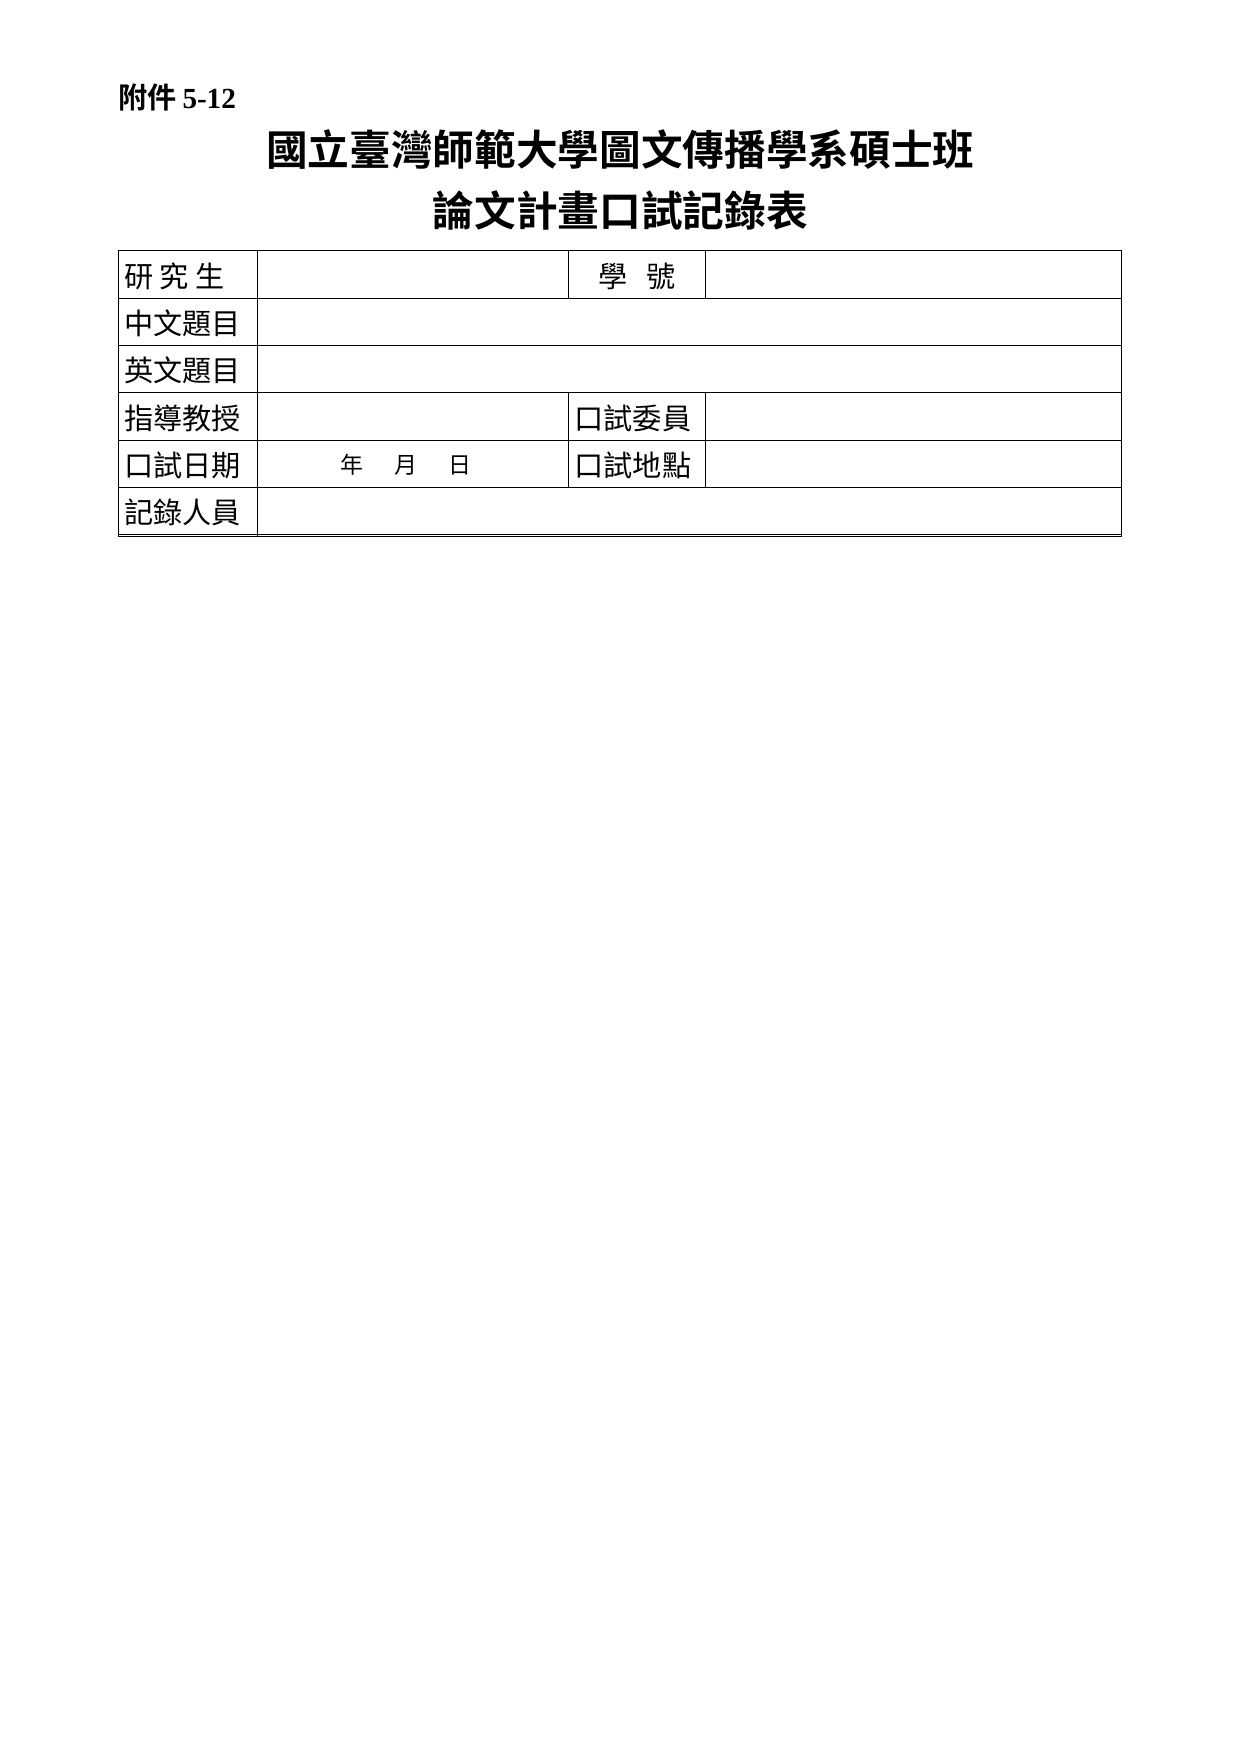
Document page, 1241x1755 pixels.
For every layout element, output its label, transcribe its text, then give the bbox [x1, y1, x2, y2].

table_header 學 號 [569, 251, 705, 298]
text 論文計畫口試記錄表 [118, 178, 1122, 238]
table_cell [706, 441, 1121, 487]
text 國立臺灣師範大學圖文傳播學系碩士班 [118, 117, 1122, 178]
table_cell 指導教授 [119, 393, 257, 439]
table_header 研 究 生 [119, 251, 257, 298]
table_cell 年 月 日 [258, 441, 568, 487]
table_cell 英文題目 [119, 346, 257, 392]
table_cell [258, 393, 568, 439]
table_cell 口試日期 [119, 441, 257, 487]
table_cell [258, 488, 1121, 534]
table_cell [258, 346, 1121, 392]
table_cell 中文題目 [119, 299, 257, 345]
table_header [706, 251, 1121, 298]
table_cell 口試地點 [569, 441, 705, 487]
text 附件5-12 [118, 75, 1122, 117]
table_cell [258, 299, 1121, 345]
table_cell [706, 393, 1121, 439]
table_header [258, 251, 568, 298]
table_cell 記錄人員 [119, 488, 257, 534]
table_cell 口試委員 [569, 393, 705, 439]
